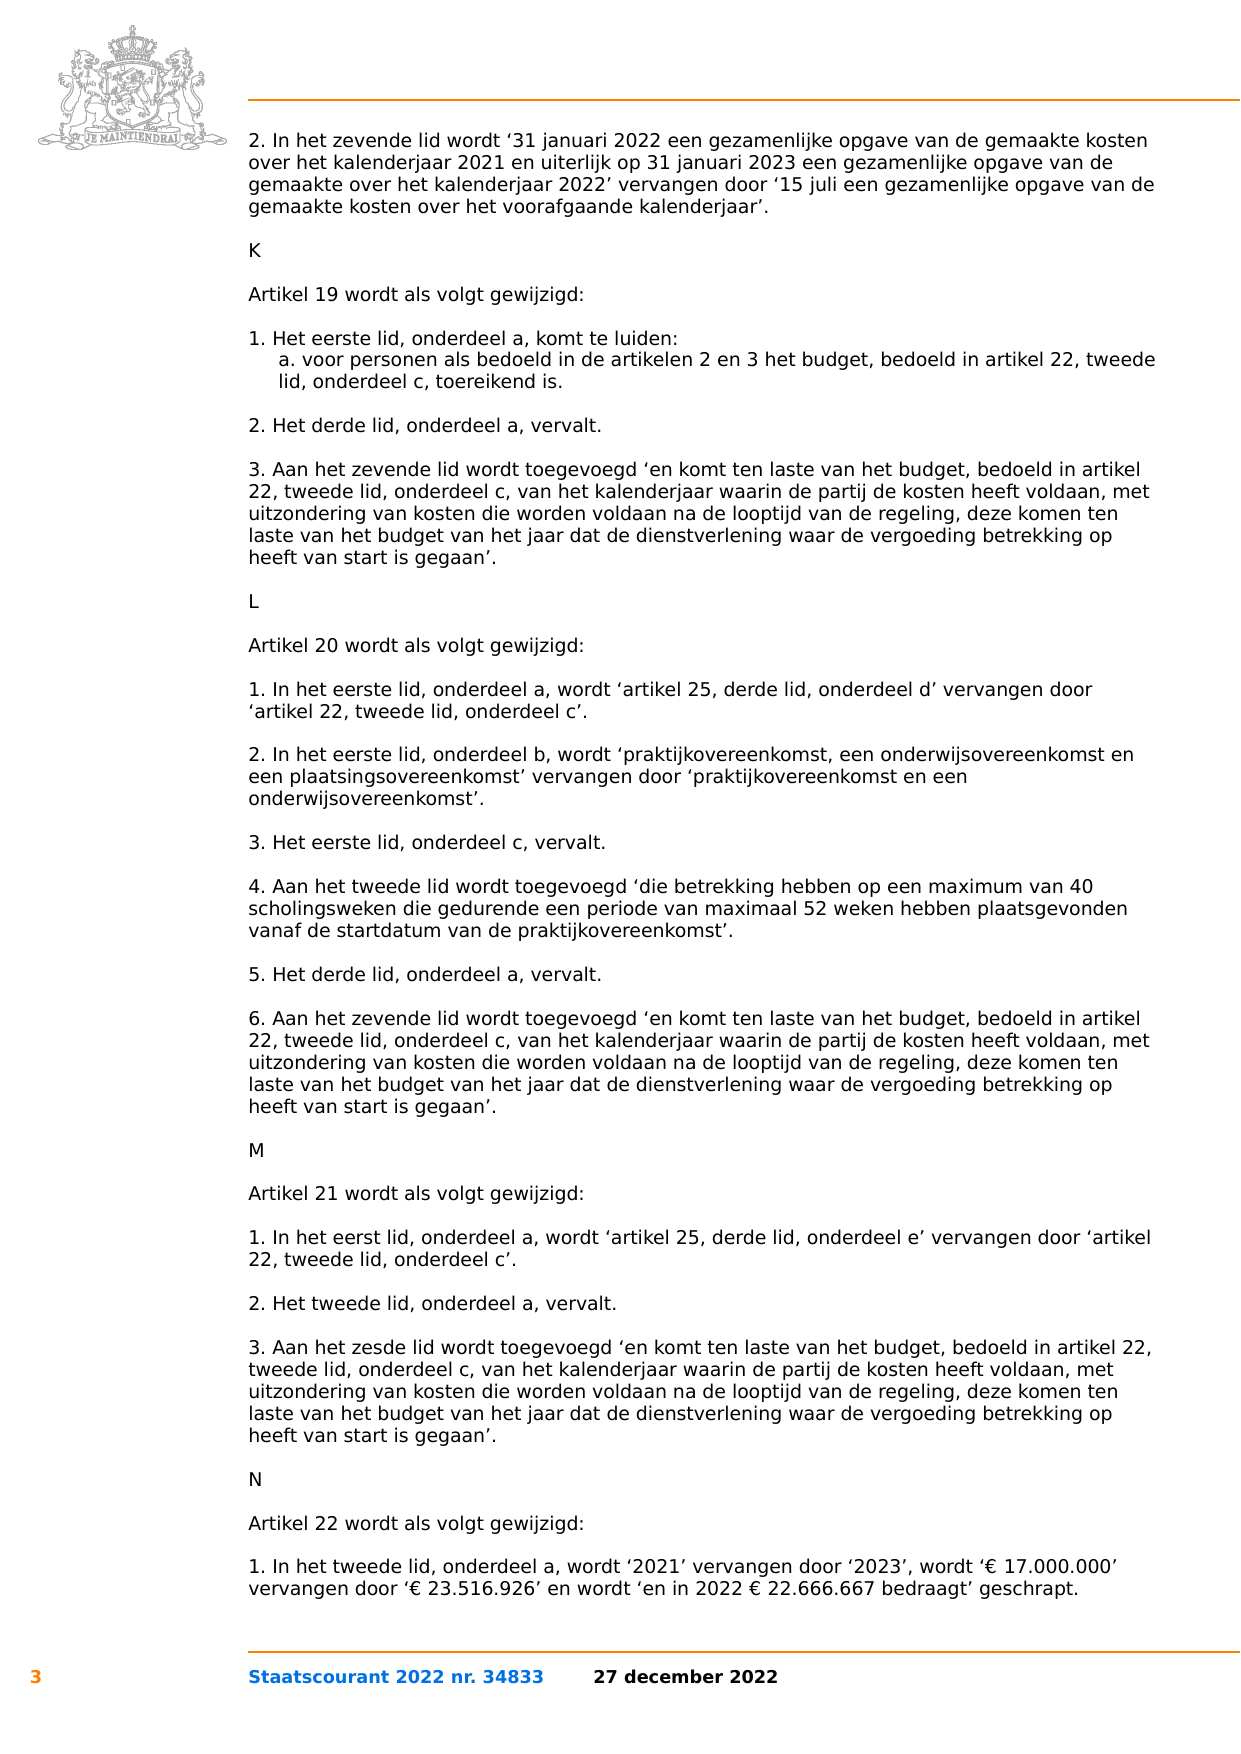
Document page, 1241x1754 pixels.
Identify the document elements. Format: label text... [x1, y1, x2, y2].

text 5. Het derde lid, onderdeel a, vervalt. [248, 964, 1163, 986]
text 3. Aan het zesde lid wordt toegevoegd ‘en komt ten laste van het budget, bedoeld in artikel 22, tweede lid, onderdeel c, van het kalenderjaar waarin de partij de kosten heeft voldaan, met uitzondering van kosten die worden voldaan na de looptijd van de regeling, deze komen ten laste van het budget van het jaar dat de dienstverlening waar de vergoeding betrekking op heeft van start is gegaan’. [248, 1337, 1163, 1447]
text 2. Het tweede lid, onderdeel a, vervalt. [248, 1293, 1163, 1315]
text Artikel 21 wordt als volgt gewijzigd: [248, 1183, 1163, 1205]
text M [248, 1139, 1163, 1161]
text 1. In het eerste lid, onderdeel a, wordt ‘artikel 25, derde lid, onderdeel d’ vervangen door ‘artikel 22, tweede lid, onderdeel c’. [248, 678, 1163, 722]
text 2. In het zevende lid wordt ‘31 januari 2022 een gezamenlijke opgave van de gemaakte kosten over het kalenderjaar 2021 en uiterlijk op 31 januari 2023 een gezamenlijke opgave van de gemaakte over het kalenderjaar 2022’ vervangen door ‘15 juli een gezamenlijke opgave van de gemaakte kosten over het voorafgaande kalenderjaar’. [248, 130, 1163, 218]
text Artikel 22 wordt als volgt gewijzigd: [248, 1512, 1163, 1534]
text Artikel 19 wordt als volgt gewijzigd: [248, 283, 1163, 306]
text 2. Het derde lid, onderdeel a, vervalt. [248, 415, 1163, 437]
text 1. Het eerste lid, onderdeel a, komt te luiden: [248, 327, 1163, 349]
picture [38, 25, 227, 150]
text 3. Het eerste lid, onderdeel c, vervalt. [248, 832, 1163, 854]
text a. voor personen als bedoeld in de artikelen 2 en 3 het budget, bedoeld in artikel 22, tweede lid, onderdeel c, toereikend is. [278, 349, 1163, 393]
text 3. Aan het zevende lid wordt toegevoegd ‘en komt ten laste van het budget, bedoeld in artikel 22, tweede lid, onderdeel c, van het kalenderjaar waarin de partij de kosten heeft voldaan, met uitzondering van kosten die worden voldaan na de looptijd van de regeling, deze komen ten laste van het budget van het jaar dat de dienstverlening waar de vergoeding betrekking op heeft van start is gegaan’. [248, 459, 1163, 569]
text 4. Aan het tweede lid wordt toegevoegd ‘die betrekking hebben op een maximum van 40 scholingsweken die gedurende een periode van maximaal 52 weken hebben plaatsgevonden vanaf de startdatum van de praktijkovereenkomst’. [248, 876, 1163, 942]
text 1. In het eerst lid, onderdeel a, wordt ‘artikel 25, derde lid, onderdeel e’ vervangen door ‘artikel 22, tweede lid, onderdeel c’. [248, 1227, 1163, 1271]
text N [248, 1469, 1163, 1491]
text 1. In het tweede lid, onderdeel a, wordt ‘2021’ vervangen door ‘2023’, wordt ‘€ 17.000.000’ vervangen door ‘€ 23.516.926’ en wordt ‘en in 2022 € 22.666.667 bedraagt’ geschrapt. [248, 1556, 1163, 1600]
text K [248, 240, 1163, 262]
text 6. Aan het zevende lid wordt toegevoegd ‘en komt ten laste van het budget, bedoeld in artikel 22, tweede lid, onderdeel c, van het kalenderjaar waarin de partij de kosten heeft voldaan, met uitzondering van kosten die worden voldaan na de looptijd van de regeling, deze komen ten laste van het budget van het jaar dat de dienstverlening waar de vergoeding betrekking op heeft van start is gegaan’. [248, 1008, 1163, 1118]
text 2. In het eerste lid, onderdeel b, wordt ‘praktijkovereenkomst, een onderwijsovereenkomst en een plaatsingsovereenkomst’ vervangen door ‘praktijkovereenkomst en een onderwijsovereenkomst’. [248, 744, 1163, 810]
text L [248, 591, 1163, 613]
text Artikel 20 wordt als volgt gewijzigd: [248, 635, 1163, 657]
